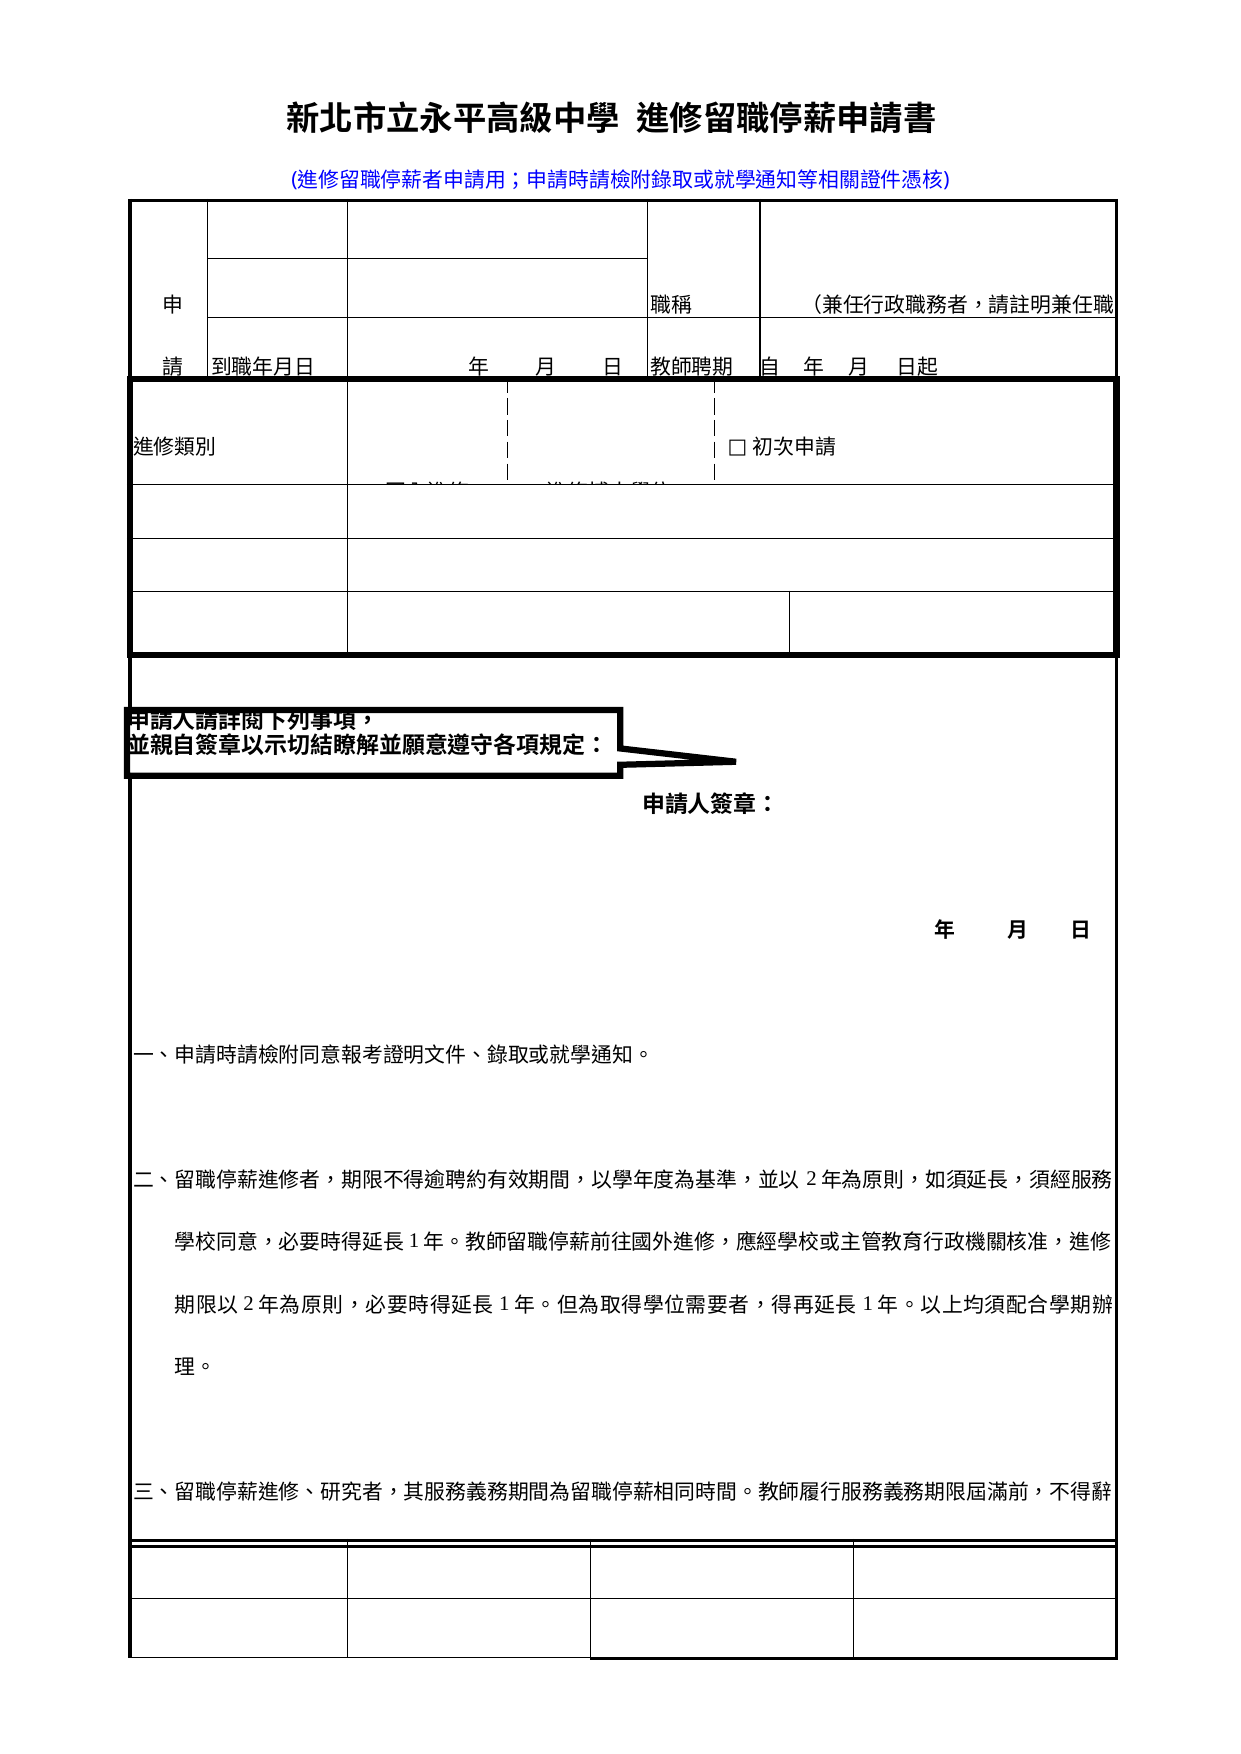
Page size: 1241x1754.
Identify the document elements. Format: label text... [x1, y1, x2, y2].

text (進修留職停薪者申請用；申請時請檢附錄取或就學通知等相關證件憑核) [130, 136, 1110, 199]
table_cell [854, 1599, 1115, 1657]
table_header （申請人親自簽名） [348, 202, 647, 258]
table_cell 校長批示 [854, 1548, 1115, 1598]
table_cell 到職年月日 [208, 318, 347, 376]
table_cell 公教人員保險：□是；□否 以同一原因連續留職停薪期間（含延長），不得更改 [348, 592, 789, 652]
table_cell 自 年 月 日起至 年 月 日止；共 年 月 [348, 485, 1113, 537]
table_cell □ 初次申請 □ 繼續延長，原核准期間如下： 自 年 月 日起至 年 月 日止 [714, 382, 1113, 484]
table_cell 單位主管 [132, 1548, 347, 1598]
table_header 姓名 [208, 202, 347, 258]
table_cell [348, 539, 1113, 591]
table_cell 自費繼續參加保險意願 [133, 592, 347, 652]
table_header （兼任行政職務者，請註明兼任職稱） [761, 202, 1115, 317]
table_cell [591, 1599, 853, 1657]
table_cell 年 月 日 [348, 318, 647, 376]
table_cell 申請人簽章： 年 月 日 一、申請時請檢附同意報考證明文件、錄取或就學通知。 二、留職停薪進修者，期限不得逾聘約有效期間，以學年度為基準，並以2年為原則，如須延長，須經服務學校同意，必要時得延長1年。教師留職停薪前往國外進修，應經學校或主管教育行政機關核准，進修期限以2年為原則，必要時得延長1年。但為取得學位需要者，得再延長1年。以上均須配合學期辦理。 三、留職停薪進修、研究者，其服務義務期間為留職停薪相同時間。教師履行服務義務期限屆滿前，不得辭聘、調任或再申請進修、研究。但因教學或業務特殊需要，應經教師評審委員會審查通過及學校同意。另再申請進修者，應於契約書中載明將來取得學位後履行前後進修學位累計應服務之義務。 四、教師進修、研究後，如未履行服務義務或未獲續聘，除有不可歸責於當事人之事由外，應依進修、研究契約書之約定，按未履行義務期間比例，償還進修、研究期間所領之薪給及補助。 五、另依教育部85.1.22台（85）人（一）字第85001298號函釋，教師在職進修取得碩士學位，依其新取得學歷核薪，並按服務年資每滿一年提敘一級，惟應扣除進修期間之年資，但休學期間同意不計入進修期間。 六、留職停薪可能影響之權益如下，請妥慎考量： （一）留職停薪期間達考績（核）年度七個月以上者，當年不予考績（核）。 （二）留職停薪期間不計入退休（職）年資，復職後亦不得購買年資。 （三）除因育嬰、侍親、配偶或子女重大傷病、依親而留職停薪者（不含進修），其親屬死亡得發給葬喪補助、服兵役留職停薪者仍得核予各項補助，及育嬰留職停薪期間，得申請結婚、生育及子女教育補助（99學年度第2學期起）外，餘於留職停薪期間發生生活津貼之各項補助事故時，均不發給補助費。 （四）留職停薪期間如選擇公保退保者，如發生各項公保給付事故時，不得請領給付。 七、本申請書陳奉核可後，發給進修留職停薪函；應於進修期滿或完成進修或因故無法完成進修前20日內，檢附就讀學校或指導教授證明文件，向服務學校提出申請復職，逾期經學校通知仍不申請者，依聘約暨相關法令規定處理。 八、復職後，應配合機關學校當時業務（課務）需要，接受業務（課務）之安排，而不以留職停薪前原業務（課務）為限。 [132, 658, 1115, 1539]
table_header 申請人 [132, 202, 207, 376]
table_cell 進修類別 [133, 382, 347, 484]
table_cell 自 年 月 日起 至 年 月 日止 [761, 318, 1115, 376]
table_cell [348, 259, 647, 317]
table_cell 教務處 [132, 1599, 347, 1657]
table_cell 人事室 [591, 1548, 853, 1598]
table_cell 單位 [208, 259, 347, 317]
table_cell □ 國內進修 □ 國外進修 [348, 382, 508, 484]
table_cell 申請期限 [133, 485, 347, 537]
table_cell 進修院校系所名稱 [133, 539, 347, 591]
table_cell 全民健康保險一律退保 [790, 592, 1113, 652]
table_cell [348, 1599, 590, 1657]
table_cell 教師聘期 有效期間 [648, 318, 759, 376]
table_header 職稱 [648, 202, 759, 317]
table_cell □ 進修博士學位 □ 進修碩士學位 [508, 382, 714, 484]
table_cell [348, 1548, 590, 1598]
text 新北市立永平高級中學 進修留職停薪申請書 [130, 74, 1092, 136]
